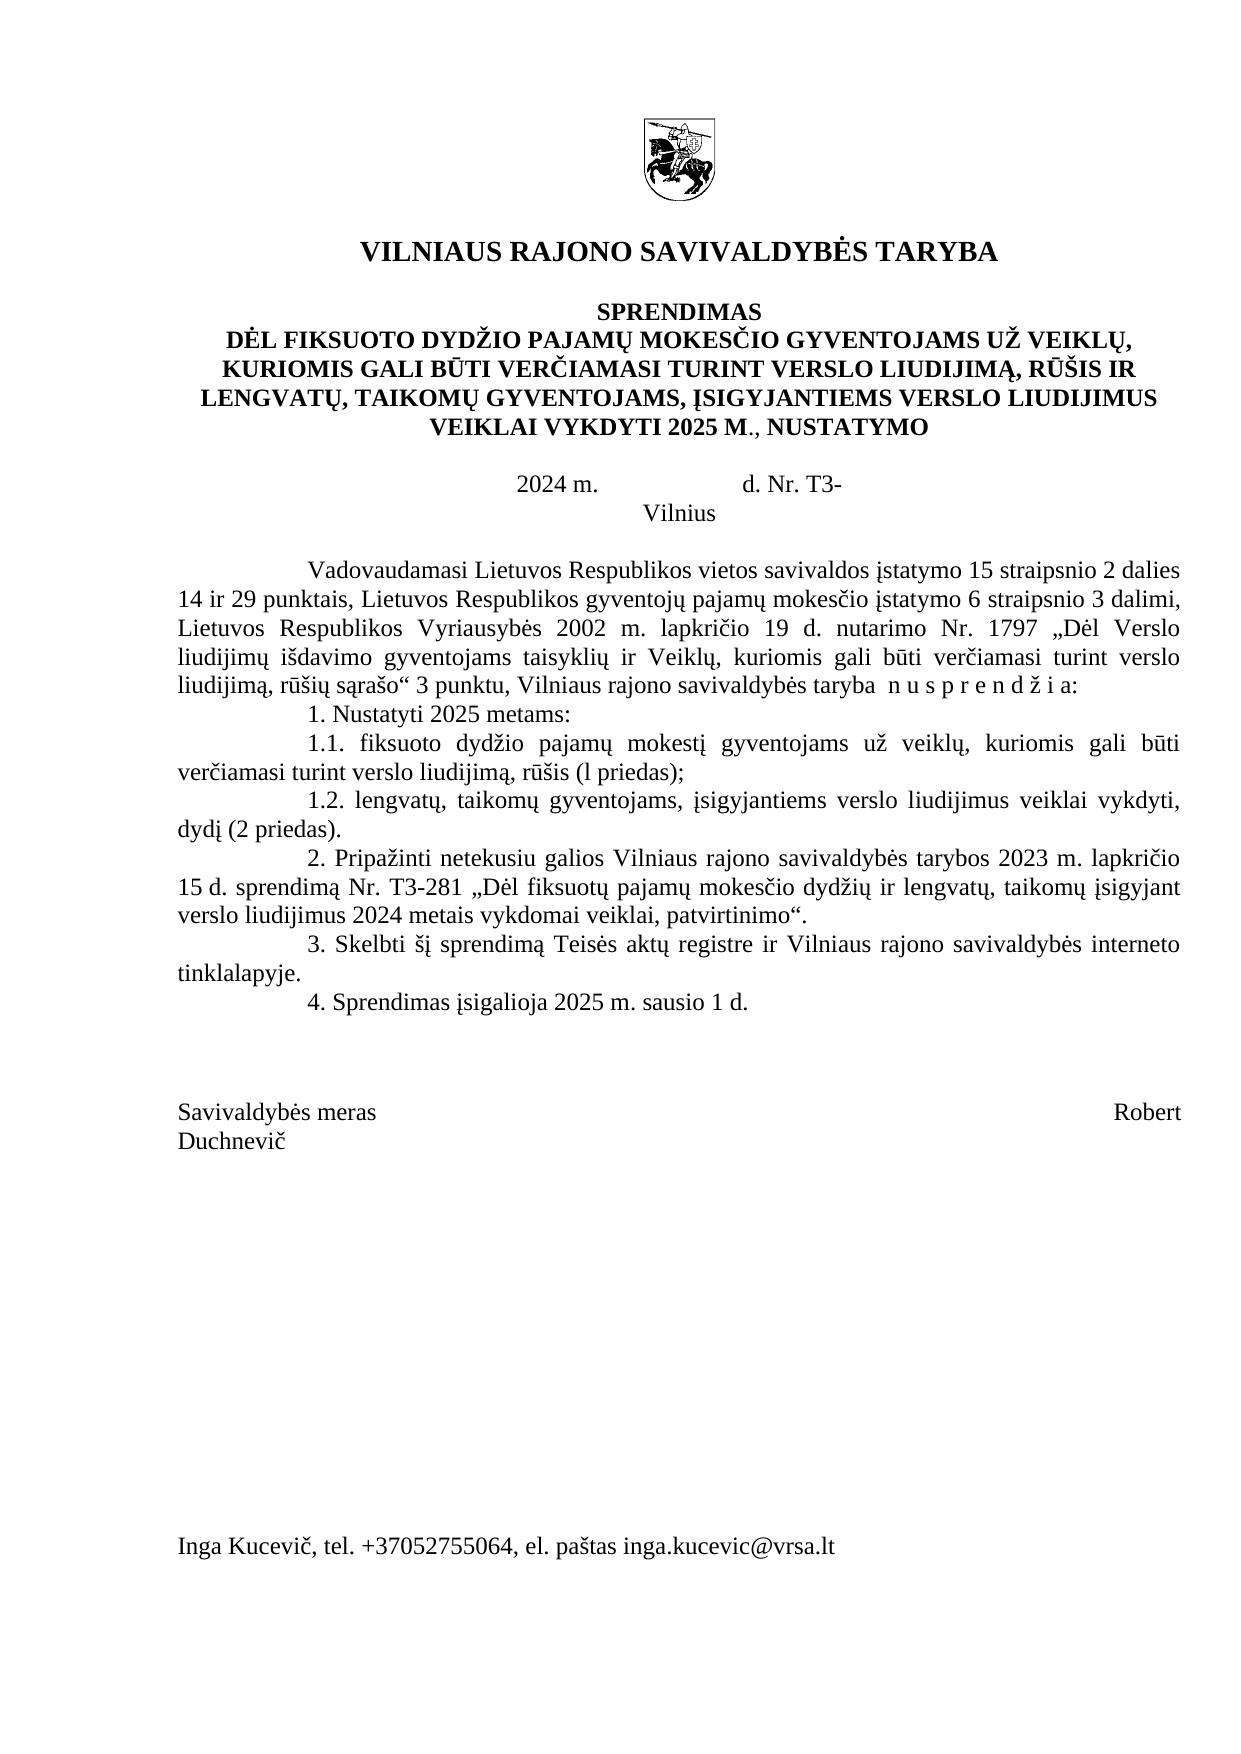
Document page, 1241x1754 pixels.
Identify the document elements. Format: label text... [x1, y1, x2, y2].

text 3. Skelbti šį sprendimą Teisės aktų registre ir Vilniaus rajono savivaldybės interneto tinklalapyje. [177, 929, 1181, 987]
text Inga Kucevič, tel. +37052755064, el. paštas inga.kucevic@vrsa.lt [177, 1531, 1181, 1559]
text DĖL FIKSUOTO DYDŽIO PAJAMŲ MOKESČIO GYVENTOJAMS UŽ VEIKLŲ, KURIOMIS GALI BŪTI VERČIAMASI TURINT VERSLO LIUDIJIMĄ, RŪŠIS IR LENGVATŲ, TAIKOMŲ GYVENTOJAMS, ĮSIGYJANTIEMS VERSLO LIUDIJIMUS VEIKLAI VYKDYTI 2025 M., NUSTATYMO [177, 326, 1181, 441]
text Vilnius [177, 498, 1181, 527]
text Vadovaudamasi Lietuvos Respublikos vietos savivaldos įstatymo 15 straipsnio 2 dalies 14 ir 29 punktais, Lietuvos Respublikos gyventojų pajamų mokesčio įstatymo 6 straipsnio 3 dalimi, Lietuvos Respublikos Vyriausybės 2002 m. lapkričio 19 d. nutarimo Nr. 1797 „Dėl Verslo liudijimų išdavimo gyventojams taisyklių ir Veiklų, kuriomis gali būti verčiamasi turint verslo liudijimą, rūšių sąrašo“ 3 punktu, Vilniaus rajono savivaldybės taryba n u s p r e n d ž i a: [177, 556, 1181, 699]
text VILNIAUS RAJONO SAVIVALDYBĖS TARYBA [177, 234, 1181, 268]
text 1. Nustatyti 2025 metams: [177, 699, 1181, 728]
text SPRENDIMAS [177, 297, 1181, 326]
text Savivaldybės meras Robert Duchnevič [177, 1097, 1181, 1154]
text 1.1. fiksuoto dydžio pajamų mokestį gyventojams už veiklų, kuriomis gali būti verčiamasi turint verslo liudijimą, rūšis (l priedas); [177, 728, 1181, 786]
text 2. Pripažinti netekusiu galios Vilniaus rajono savivaldybės tarybos 2023 m. lapkričio 15 d. sprendimą Nr. T3-281 „Dėl fiksuotų pajamų mokesčio dydžių ir lengvatų, taikomų įsigyjant verslo liudijimus 2024 metais vykdomai veiklai, patvirtinimo“. [177, 843, 1181, 929]
text 4. Sprendimas įsigalioja 2025 m. sausio 1 d. [177, 987, 1181, 1016]
text 1.2. lengvatų, taikomų gyventojams, įsigyjantiems verslo liudijimus veiklai vykdyti, dydį (2 priedas). [177, 786, 1181, 843]
text 2024 m. d. Nr. T3- [177, 469, 1181, 498]
